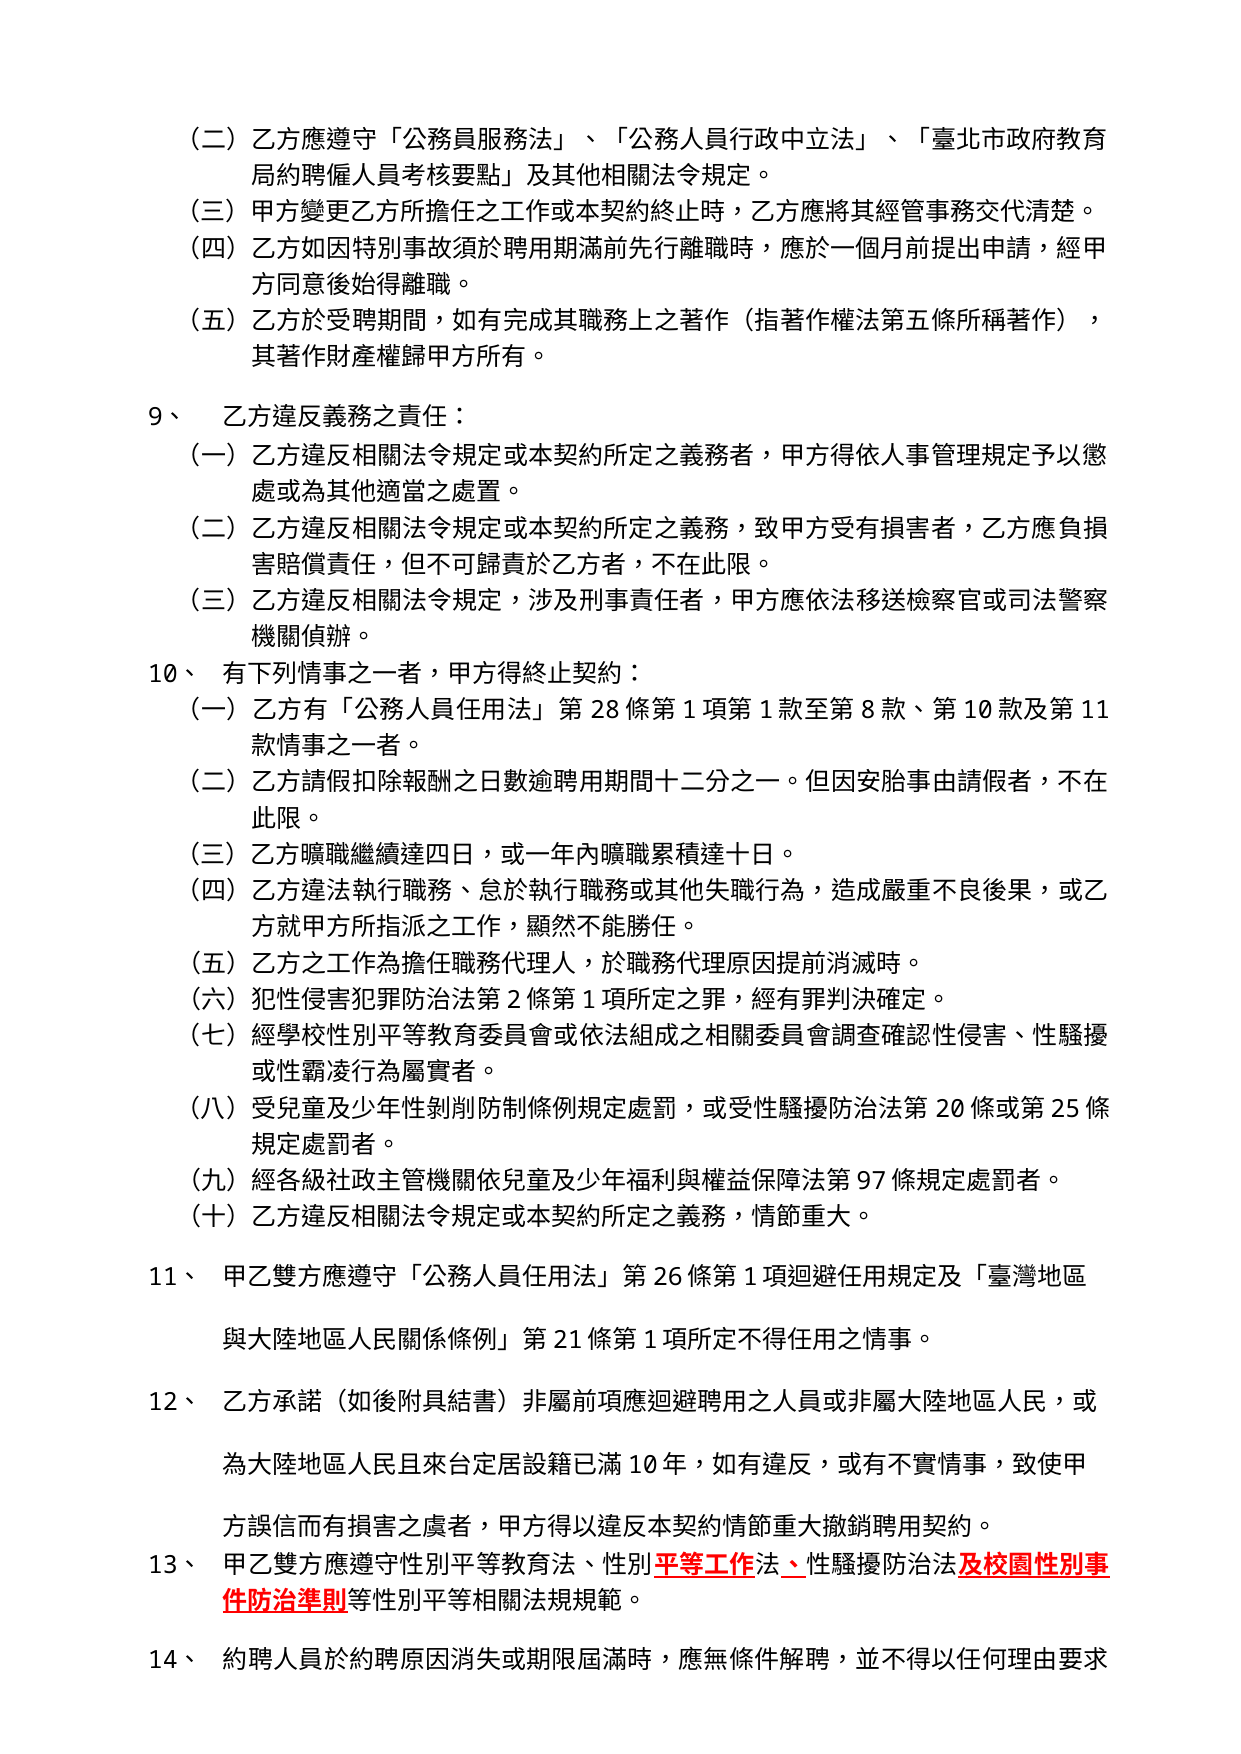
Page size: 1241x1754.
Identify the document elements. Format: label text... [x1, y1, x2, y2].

text （九）經各級社政主管機關依兒童及少年福利與權益保障法第97條規定處罰者。 [147, 1161, 1110, 1197]
text （四）乙方如因特別事故須於聘用期滿前先行離職時，應於一個月前提出申請，經甲方同意後始得離職。 [176, 228, 1110, 301]
text （十）乙方違反相關法令規定或本契約所定之義務，情節重大。 [147, 1197, 1110, 1233]
text （七）經學校性別平等教育委員會或依法組成之相關委員會調查確認性侵害、性騷擾或性霸凌行為屬實者。 [176, 1016, 1110, 1088]
text （八）受兒童及少年性剝削防制條例規定處罰，或受性騷擾防治法第20條或第25條規定處罰者。 [176, 1088, 1110, 1161]
list 甲乙雙方應遵守性別平等教育法、性別平等工作法、性騷擾防治法及校園性別事件防治準則等性別平等相關法規規範。 [148, 1546, 1110, 1616]
text （一）乙方違反相關法令規定或本契約所定之義務者，甲方得依人事管理規定予以懲處或為其他適當之處置。 [176, 436, 1110, 508]
list 約聘人員於約聘原因消失或期限屆滿時，應無條件解聘，並不得以任何理由要求 [148, 1616, 1110, 1679]
text （六）犯性侵害犯罪防治法第2條第1項所定之罪，經有罪判決確定。 [147, 979, 1110, 1016]
text （二）乙方違反相關法令規定或本契約所定之義務，致甲方受有損害者，乙方應負損害賠償責任，但不可歸責於乙方者，不在此限。 [176, 508, 1110, 581]
list 乙方違反義務之責任： [148, 373, 1110, 436]
text （三）乙方曠職繼續達四日，或一年內曠職累積達十日。 [176, 834, 1110, 871]
text （五）乙方之工作為擔任職務代理人，於職務代理原因提前消滅時。 [147, 943, 1110, 979]
text （二）乙方應遵守「公務員服務法」、「公務人員行政中立法」、「臺北市政府教育局約聘僱人員考核要點」及其他相關法令規定。 [176, 119, 1110, 192]
text （四）乙方違法執行職務、怠於執行職務或其他失職行為，造成嚴重不良後果，或乙方就甲方所指派之工作，顯然不能勝任。 [176, 871, 1110, 943]
text （五）乙方於受聘期間，如有完成其職務上之著作（指著作權法第五條所稱著作），其著作財產權歸甲方所有。 [176, 301, 1110, 373]
list 有下列情事之一者，甲方得終止契約： [148, 653, 1110, 689]
list 乙方承諾（如後附具結書）非屬前項應迴避聘用之人員或非屬大陸地區人民，或為大陸地區人民且來台定居設籍已滿10年，如有違反，或有不實情事，致使甲方誤信而有損害之虞者，甲方得以違反本契約情節重大撤銷聘用契約。 [148, 1358, 1110, 1546]
list 甲乙雙方應遵守「公務人員任用法」第26條第1項迴避任用規定及「臺灣地區與大陸地區人民關係條例」第21條第1項所定不得任用之情事。 [148, 1233, 1110, 1358]
text （一）乙方有「公務人員任用法」第28條第1項第1款至第8款、第10款及第11款情事之一者。 [176, 689, 1110, 762]
text （三）乙方違反相關法令規定，涉及刑事責任者，甲方應依法移送檢察官或司法警察機關偵辦。 [176, 581, 1110, 653]
text （二）乙方請假扣除報酬之日數逾聘用期間十二分之一。但因安胎事由請假者，不在此限。 [176, 762, 1110, 834]
text （三）甲方變更乙方所擔任之工作或本契約終止時，乙方應將其經管事務交代清楚。 [176, 192, 1110, 228]
